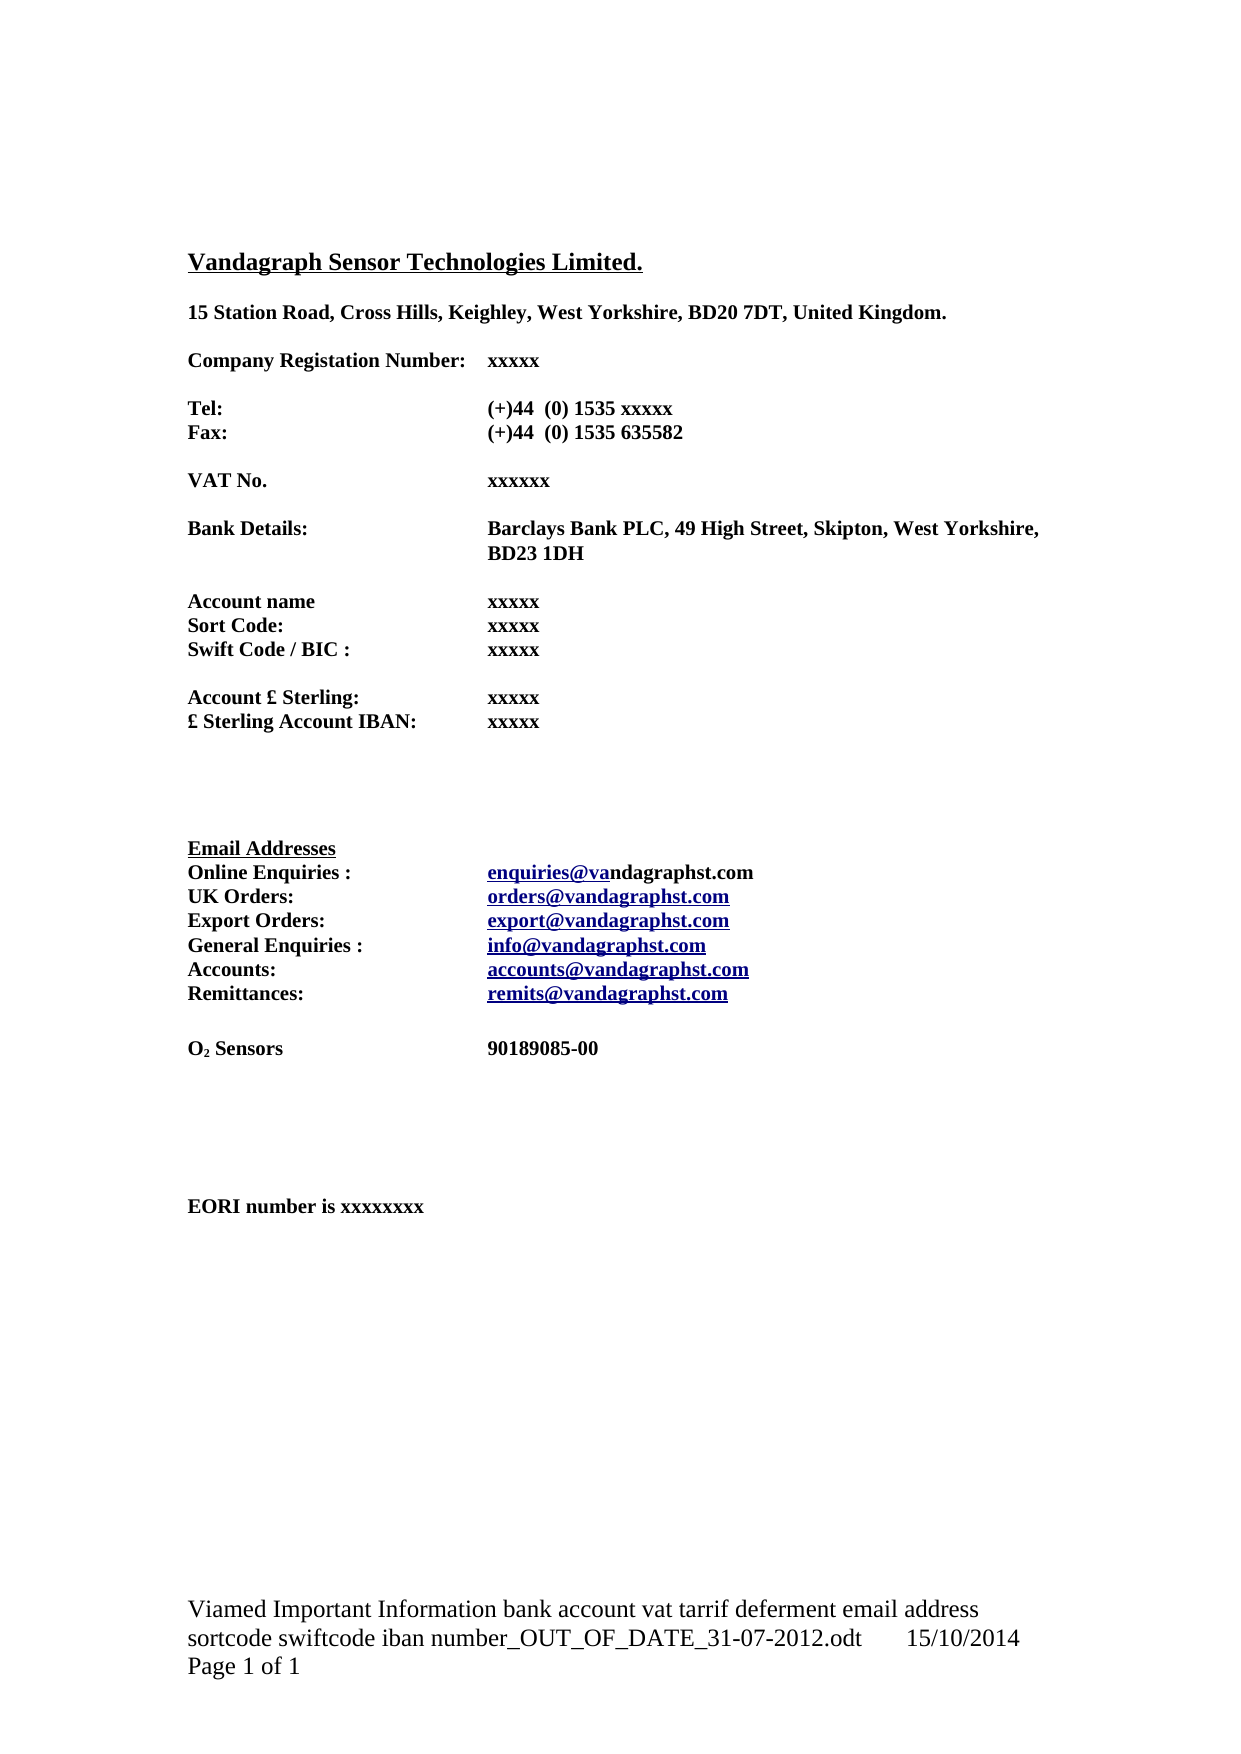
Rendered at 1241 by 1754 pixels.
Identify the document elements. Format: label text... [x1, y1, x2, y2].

text Vandagraph Sensor Technologies Limited. [187, 247, 1053, 276]
text Tel: (+)44 (0) 1535 xxxxx [187, 396, 1053, 420]
text EORI number is xxxxxxxx [187, 1194, 1053, 1218]
text VAT No. xxxxxx [187, 468, 1053, 492]
text 15 Station Road, Cross Hills, Keighley, West Yorkshire, BD20 7DT, United Kingdom. [187, 300, 1053, 324]
text £ Sterling Account IBAN: xxxxx [187, 709, 1053, 733]
text UK Orders: orders@vandagraphst.com [187, 884, 1053, 908]
text Remittances: remits@vandagraphst.com [187, 981, 1053, 1005]
text Export Orders: export@vandagraphst.com [187, 908, 1053, 932]
text Accounts: accounts@vandagraphst.com [187, 957, 1053, 981]
text General Enquiries : info@vandagraphst.com [187, 932, 1053, 957]
text Bank Details: Barclays Bank PLC, 49 High Street, Skipton, West Yorkshire, BD23 1DH [187, 516, 1053, 564]
text Online Enquiries : enquiries@vandagraphst.com [187, 860, 1053, 884]
text O2 Sensors 90189085-00 [187, 1036, 1053, 1060]
text Account £ Sterling: xxxxx [187, 685, 1053, 709]
text Sort Code: xxxxx [187, 613, 1053, 637]
text Fax: (+)44 (0) 1535 635582 [187, 420, 1053, 444]
text Email Addresses [187, 836, 1053, 860]
text Swift Code / BIC : xxxxx [187, 637, 1053, 661]
text Account name xxxxx [187, 588, 1053, 613]
text Company Registation Number: xxxxx [187, 348, 1053, 372]
